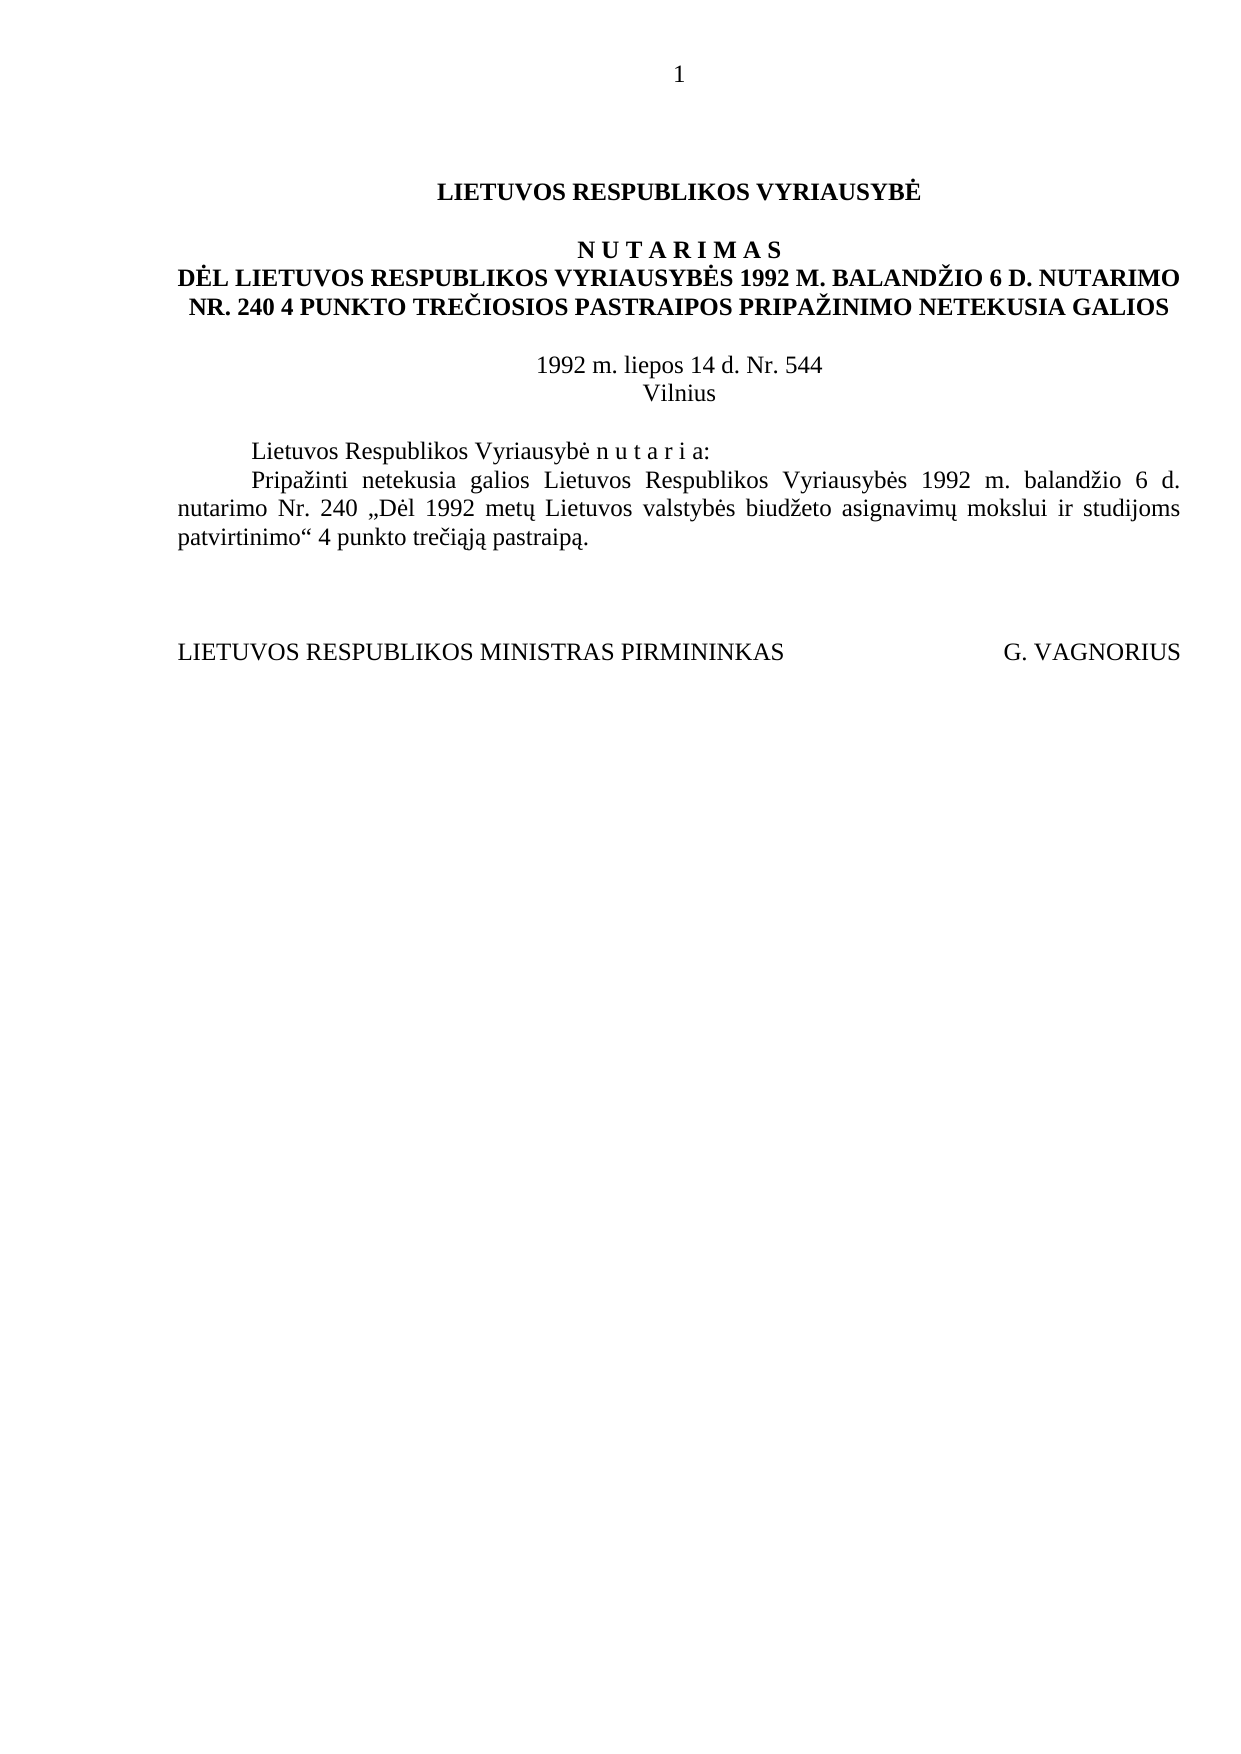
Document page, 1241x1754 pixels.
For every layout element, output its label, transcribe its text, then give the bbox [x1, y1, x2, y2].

text Vilnius [177, 378, 1181, 407]
text LIETUVOS RESPUBLIKOS VYRIAUSYBĖ [177, 177, 1181, 206]
text DĖL LIETUVOS RESPUBLIKOS VYRIAUSYBĖS 1992 M. BALANDŽIO 6 D. NUTARIMO NR. 240 4 PUNKTO TREČIOSIOS PASTRAIPOS PRIPAŽINIMO NETEKUSIA GALIOS [177, 263, 1181, 321]
text Lietuvos Respublikos Vyriausybė nutaria: [177, 436, 1181, 465]
text Pripažinti netekusia galios Lietuvos Respublikos Vyriausybės 1992 m. balandžio 6 d. nutarimo Nr. 240 „Dėl 1992 metų Lietuvos valstybės biudžeto asignavimų mokslui ir studijoms patvirtinimo“ 4 punkto trečiąją pastraipą. [177, 465, 1181, 551]
text N U T A R I M A S [177, 235, 1181, 263]
text 1992 m. liepos 14 d. Nr. 544 [177, 350, 1181, 378]
text LIETUVOS RESPUBLIKOS MINISTRAS PIRMININKAS G. VAGNORIUS [177, 637, 1181, 666]
